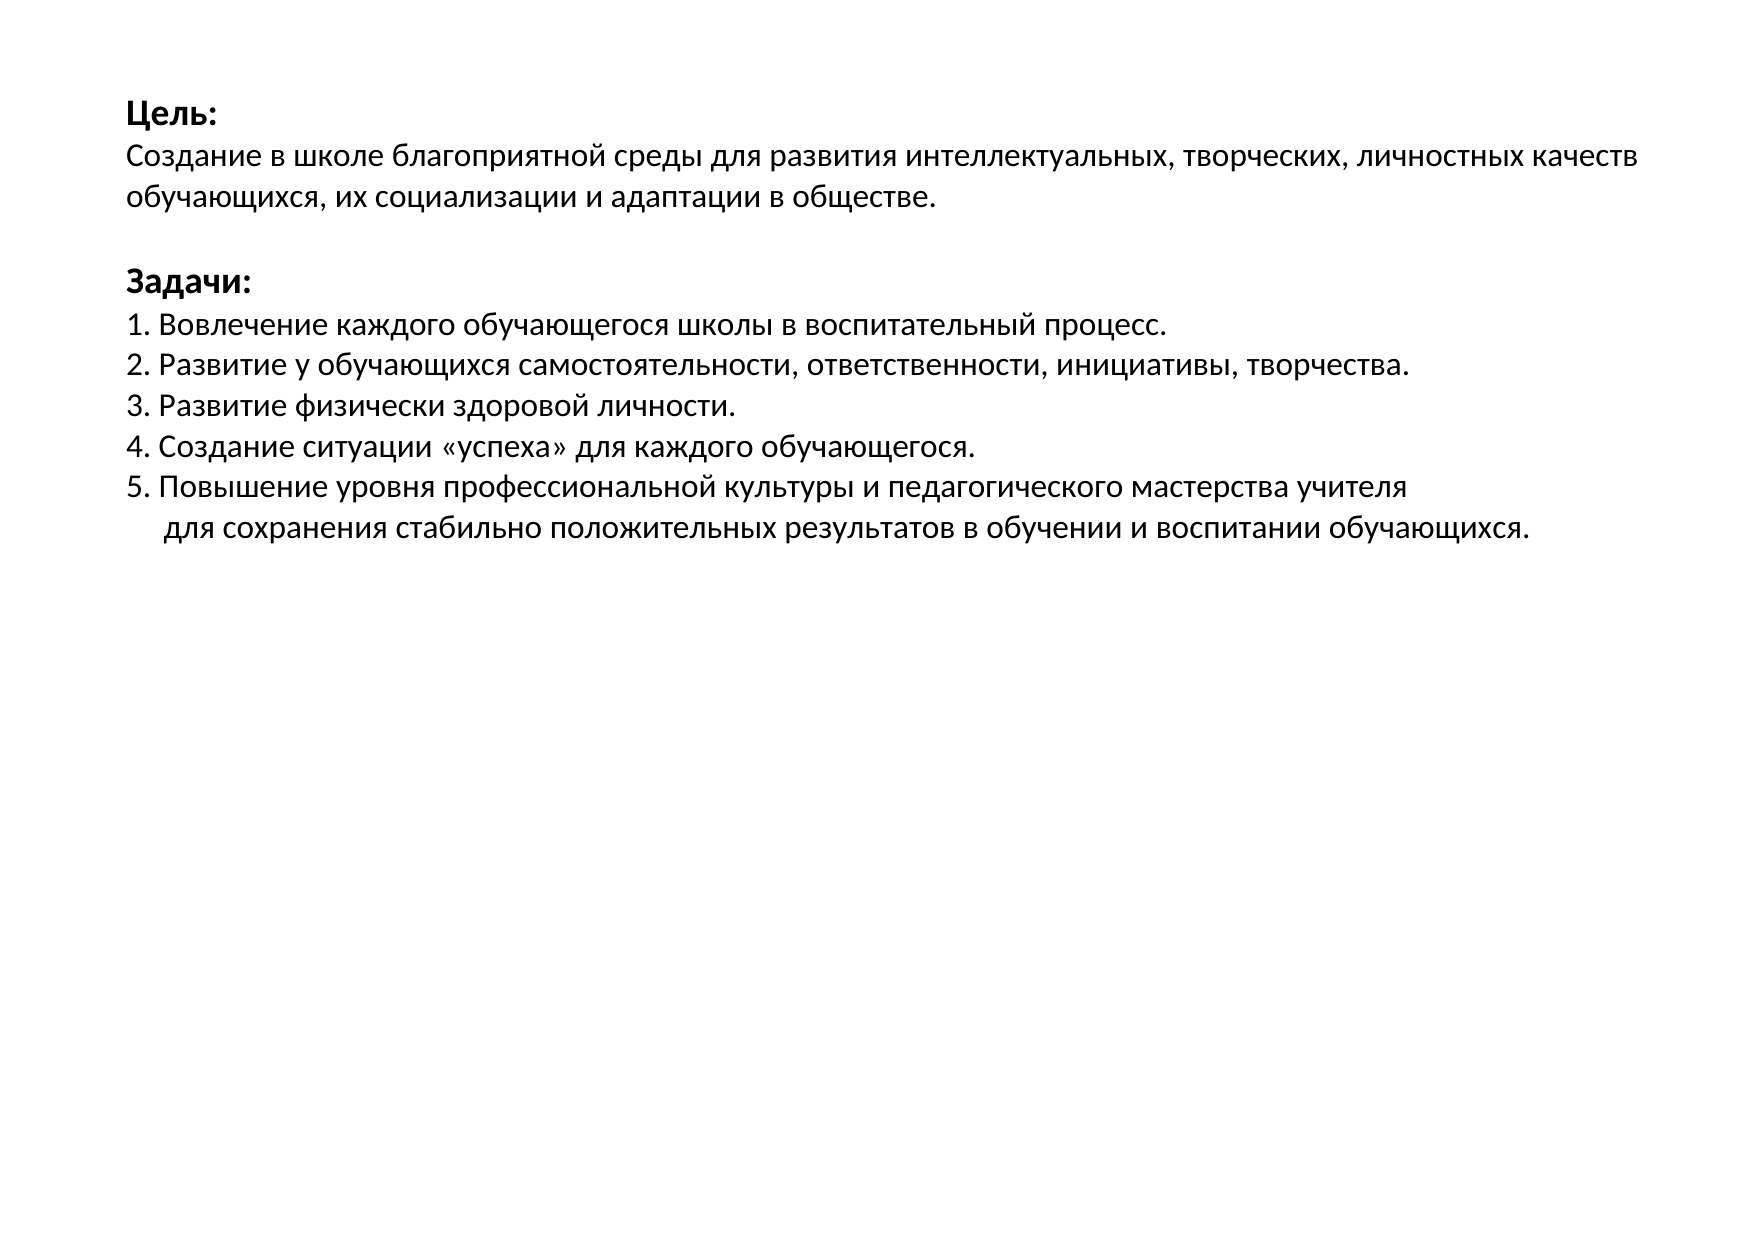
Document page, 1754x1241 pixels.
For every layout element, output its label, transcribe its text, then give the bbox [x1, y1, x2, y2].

text 5. Повышение уровня профессиональной культуры и педагогического мастерства учителя [89, 465, 1665, 506]
text 1. Вовлечение каждого обучающегося школы в воспитательный процесс. [89, 302, 1665, 343]
text Цель: [89, 89, 1665, 134]
text Задачи: [89, 257, 1665, 302]
text для сохранения стабильно положительных результатов в обучении и воспитании обучающихся. [89, 506, 1665, 547]
text 3. Развитие физически здоровой личности. [89, 384, 1665, 425]
text Создание в школе благоприятной среды для развития интеллектуальных, творческих, личностных качеств [89, 134, 1665, 175]
text 4. Создание ситуации «успеха» для каждого обучающегося. [89, 425, 1665, 465]
text обучающихся, их социализации и адаптации в обществе. [89, 175, 1665, 216]
text 2. Развитие у обучающихся самостоятельности, ответственности, инициативы, творчества. [89, 343, 1665, 384]
